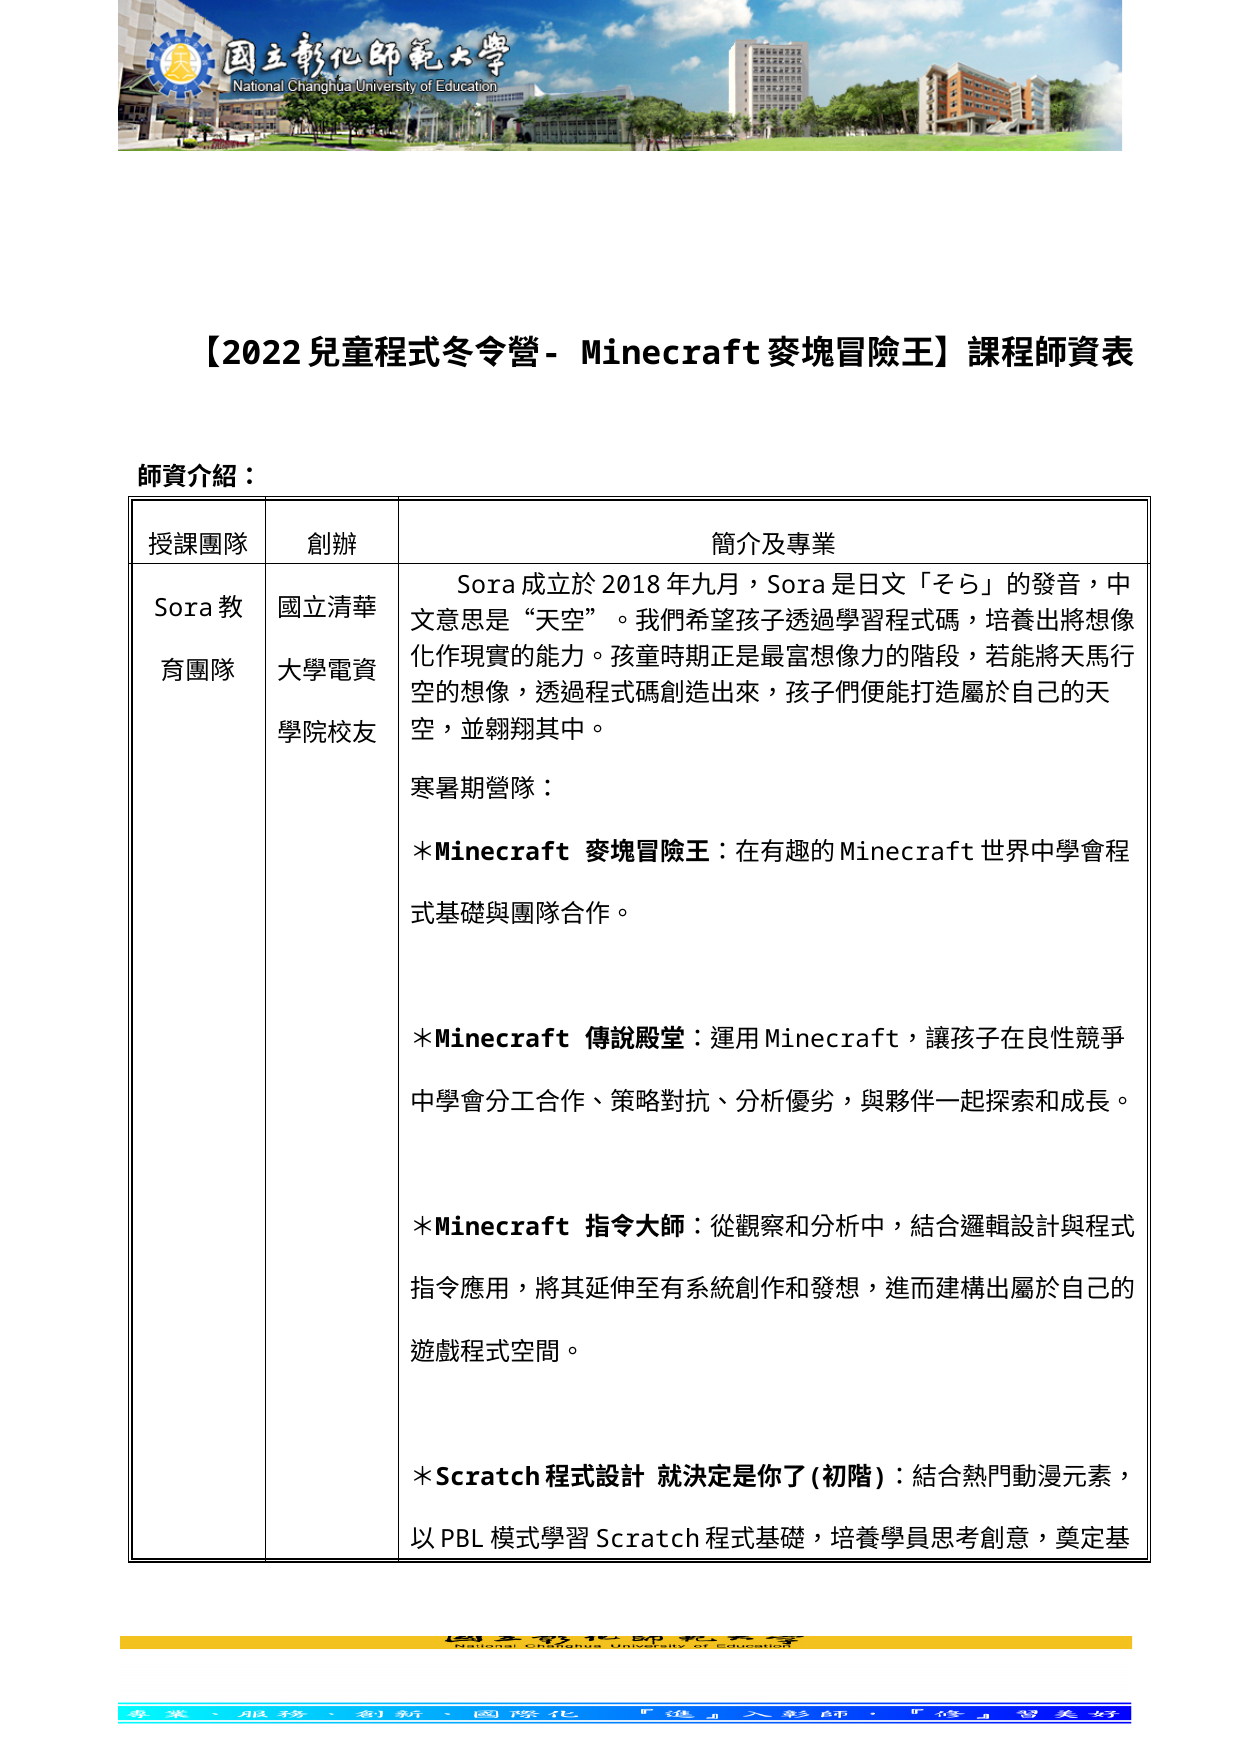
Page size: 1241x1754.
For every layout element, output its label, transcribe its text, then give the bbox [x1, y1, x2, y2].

table_header [266, 371, 1095, 496]
table_cell Sora教育團隊 [133, 564, 265, 1558]
table_cell 國立清華大學電資學院校友 [266, 564, 398, 1558]
table_cell [1151, 496, 1159, 563]
table_cell 創辦 [266, 501, 398, 563]
table_cell 授課團隊 [133, 501, 265, 563]
table_cell 簡介及專業 [399, 501, 1147, 563]
table_header [1149, 371, 1159, 496]
table_cell [1151, 563, 1159, 1558]
text 【2022兒童程式冬令營- Minecraft麥塊冒險王】課程師資表 [74, 308, 1181, 371]
table_header [1095, 371, 1149, 496]
table_cell Sora成立於2018年九月，Sora是日文「そら」的發音，中文意思是“天空”。我們希望孩子透過學習程式碼，培養出將想像化作現實的能力。孩童時期正是最富想像力的階段，若能將天馬行空的想像，透過程式碼創造出來，孩子們便能打造屬於自己的天空，並翱翔其中。 寒暑期營隊： ＊Minecraft 麥塊冒險王：在有趣的Minecraft世界中學會程式基礎與團隊合作。 ＊Minecraft 傳說殿堂：運用Minecraft，讓孩子在良性競爭中學會分工合作、策略對抗、分析優劣，與夥伴一起探索和成長。 ＊Minecraft 指令大師：從觀察和分析中，結合邏輯設計與程式指令應用，將其延伸至有系統創作和發想，進而建構出屬於自己的遊戲程式空間。 ＊Scratch程式設計 就決定是你了(初階)：結合熱門動漫元素，以PBL模式學習Scratch程式基礎，培養學員思考創意，奠定基礎的程式技巧。 Scratch程式設計 戰慄的程式樂章(進階) ：結合耳熟能詳的動漫配樂，以PBL模式教案導向教學，建立學員程式思維，創作屬於自己的音樂編曲。 [399, 564, 1147, 1558]
table_header 師資介紹： [126, 371, 266, 496]
